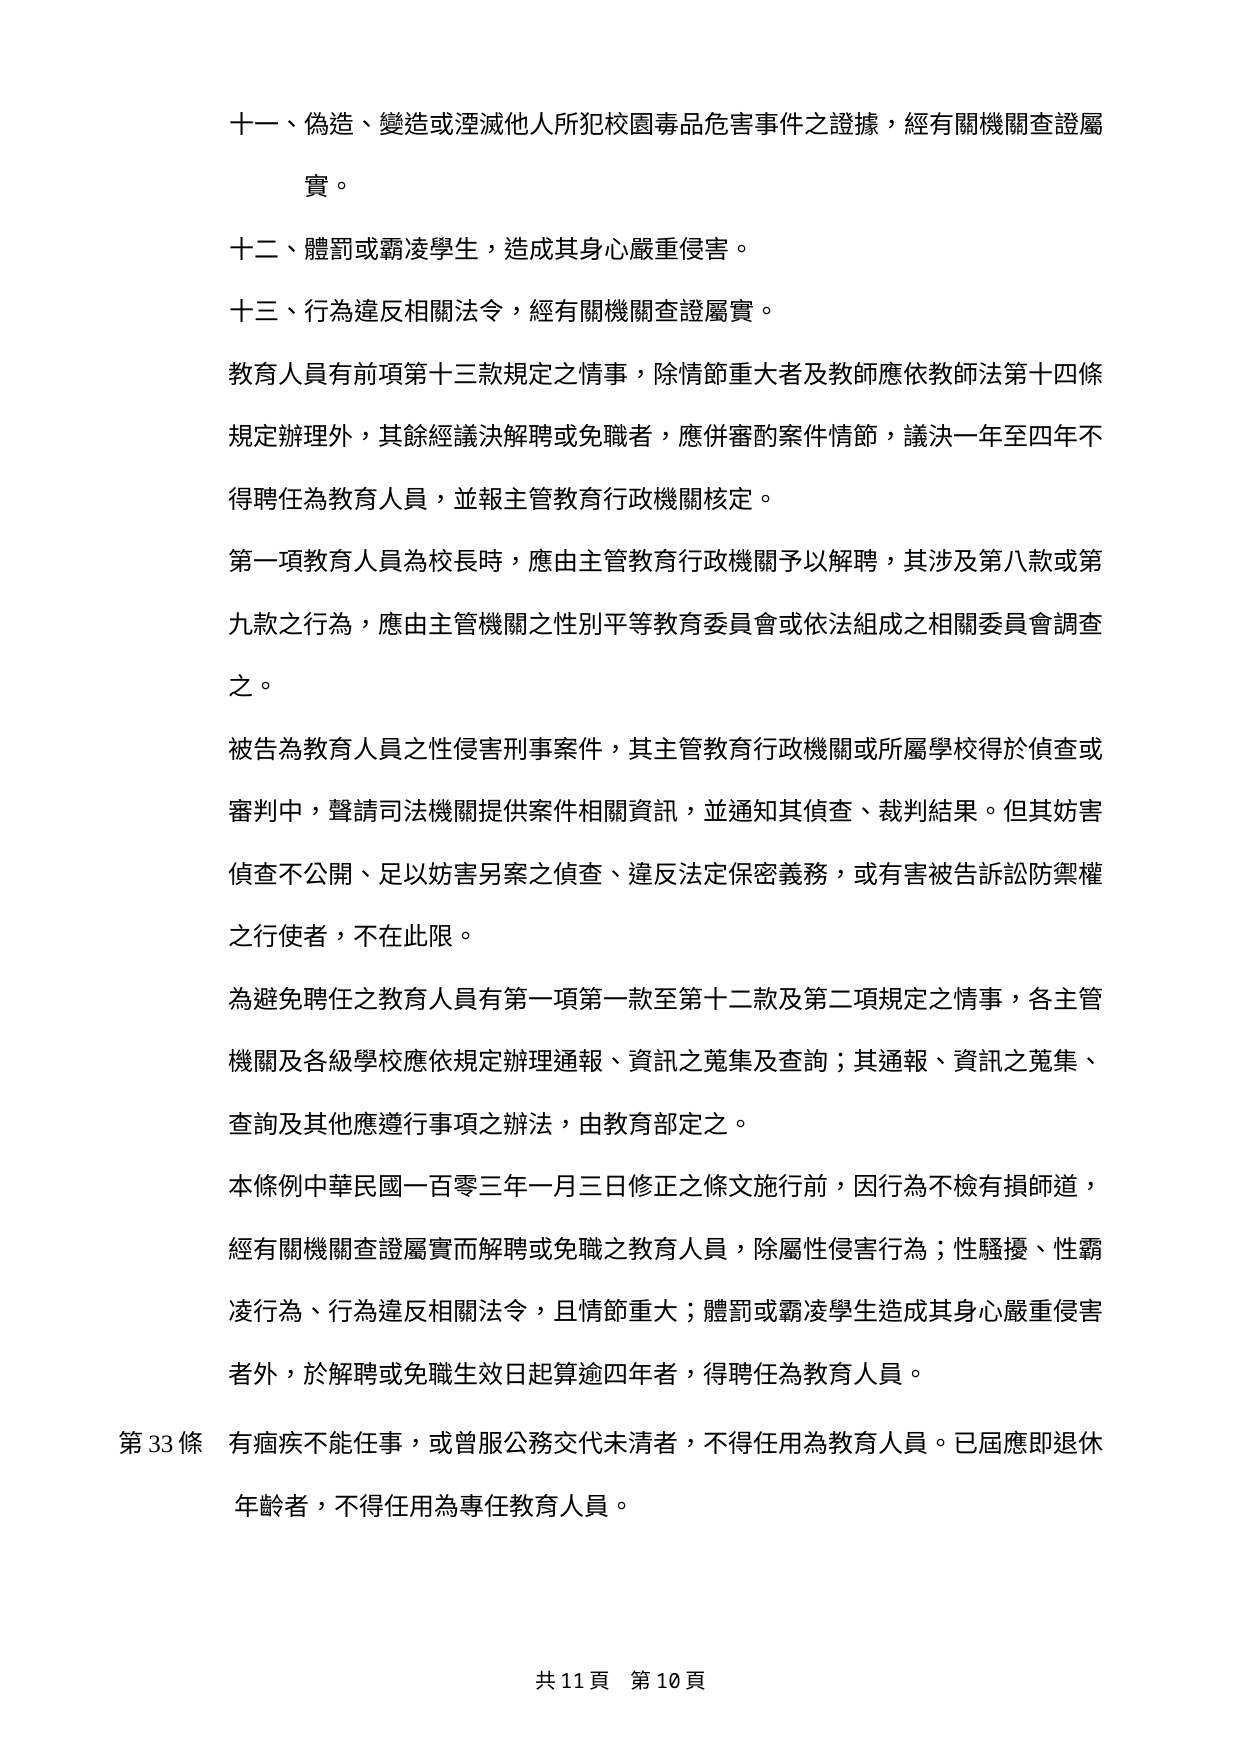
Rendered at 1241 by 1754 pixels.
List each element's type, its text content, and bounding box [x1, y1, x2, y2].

text 第一項教育人員為校長時，應由主管教育行政機關予以解聘，其涉及第八款或第九款之行為，應由主管機關之性別平等教育委員會或依法組成之相關委員會調查之。 [229, 518, 1122, 706]
text 十二、體罰或霸凌學生，造成其身心嚴重侵害。 [118, 206, 1122, 268]
text 本條例中華民國一百零三年一月三日修正之條文施行前，因行為不檢有損師道，經有關機關查證屬實而解聘或免職之教育人員，除屬性侵害行為；性騷擾、性霸凌行為、行為違反相關法令，且情節重大；體罰或霸凌學生造成其身心嚴重侵害者外，於解聘或免職生效日起算逾四年者，得聘任為教育人員。 [229, 1143, 1122, 1393]
text 教育人員有前項第十三款規定之情事，除情節重大者及教師應依教師法第十四條規定辦理外，其餘經議決解聘或免職者，應併審酌案件情節，議決一年至四年不得聘任為教育人員，並報主管教育行政機關核定。 [229, 331, 1122, 518]
text 十三、行為違反相關法令，經有關機關查證屬實。 [118, 268, 1122, 331]
text 十一、偽造、變造或湮滅他人所犯校園毒品危害事件之證據，經有關機關查證屬 [118, 81, 1122, 143]
text 被告為教育人員之性侵害刑事案件，其主管教育行政機關或所屬學校得於偵查或審判中，聲請司法機關提供案件相關資訊，並通知其偵查、裁判結果。但其妨害偵查不公開、足以妨害另案之偵查、違反法定保密義務，或有害被告訴訟防禦權之行使者，不在此限。 [229, 706, 1122, 956]
text 第33條 有痼疾不能任事，或曾服公務交代未清者，不得任用為教育人員。已屆應即退休年齡者，不得任用為專任教育人員。 [118, 1400, 1122, 1525]
text 實。 [118, 143, 1122, 206]
text 為避免聘任之教育人員有第一項第一款至第十二款及第二項規定之情事，各主管機關及各級學校應依規定辦理通報、資訊之蒐集及查詢；其通報、資訊之蒐集、查詢及其他應遵行事項之辦法，由教育部定之。 [229, 956, 1122, 1143]
